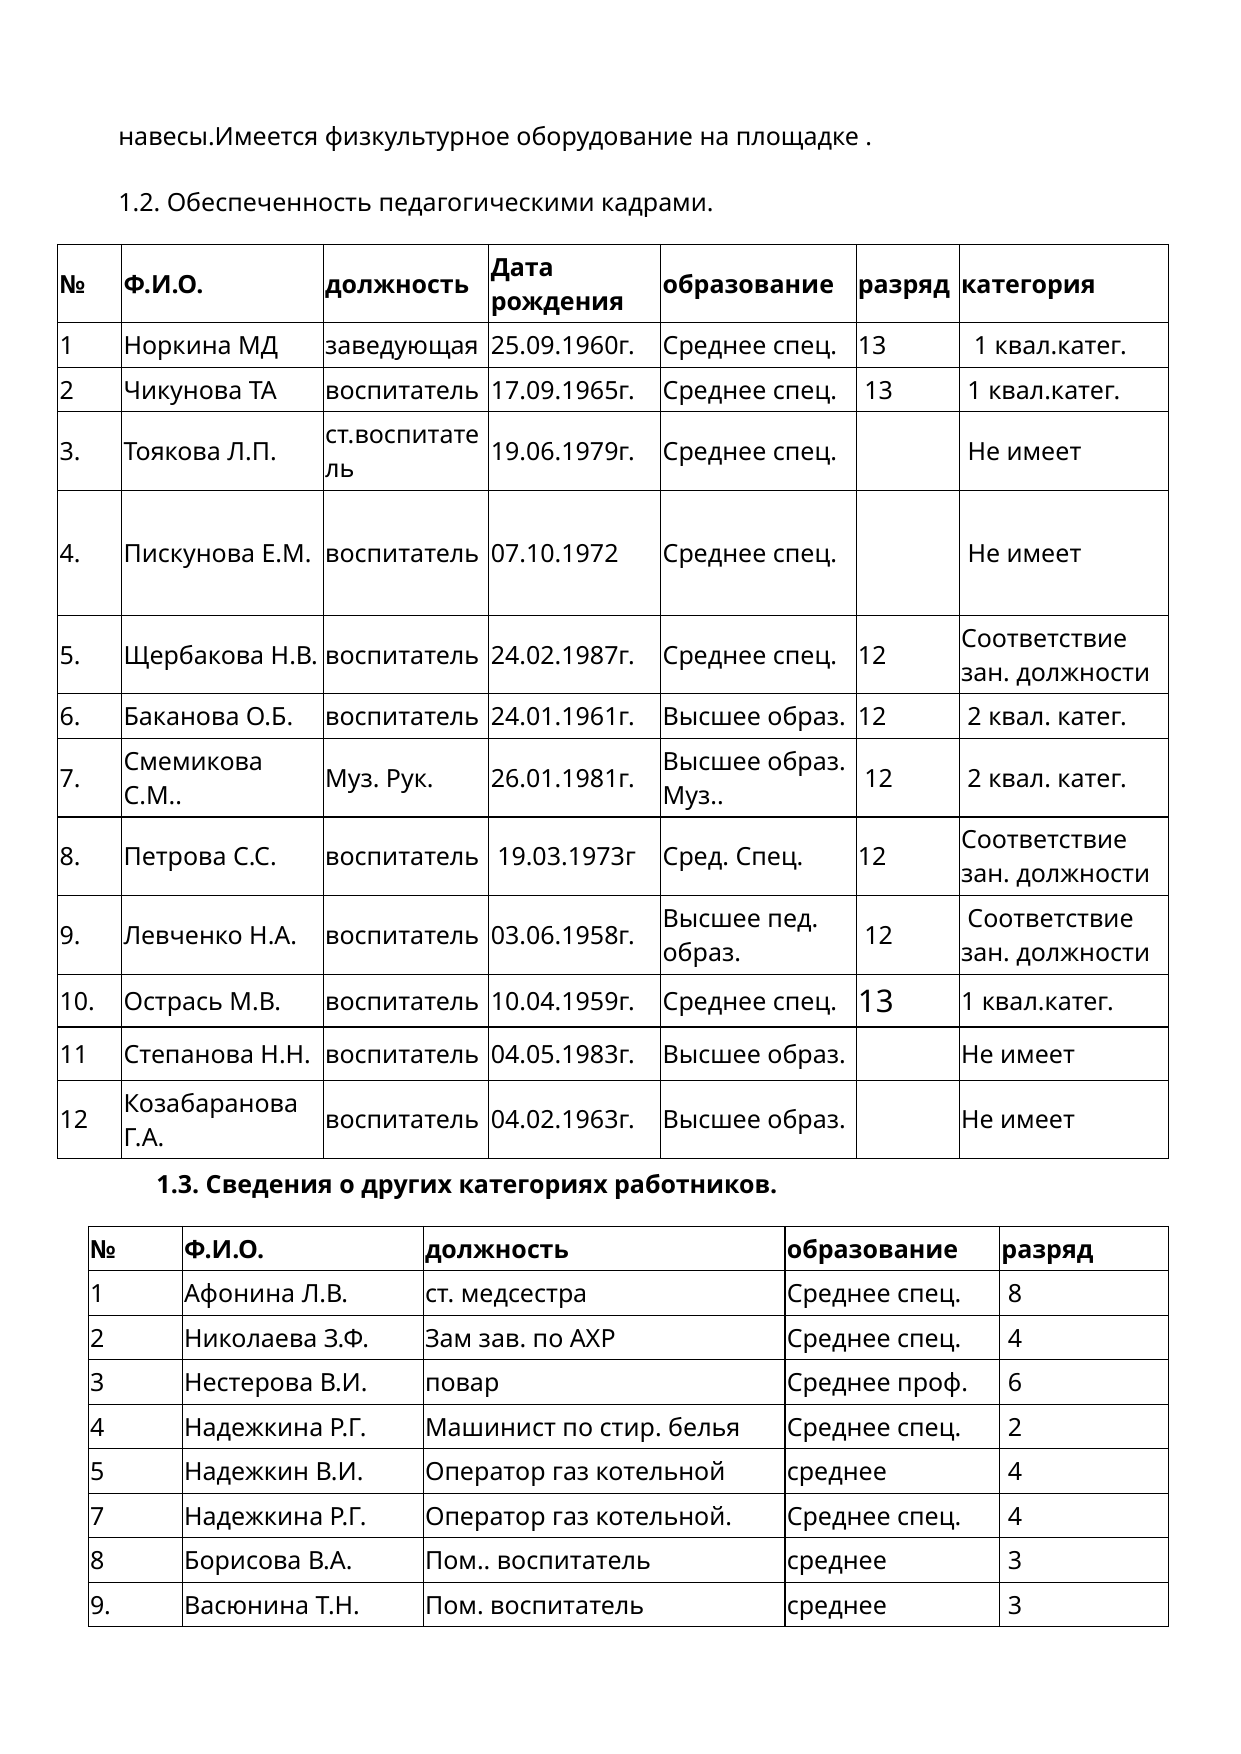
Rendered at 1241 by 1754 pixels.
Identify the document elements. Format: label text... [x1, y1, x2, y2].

table_cell Смемикова С.М.. [122, 739, 323, 816]
table_header образование [786, 1227, 999, 1270]
table_cell воспитатель [324, 616, 488, 693]
table_cell 5 [89, 1449, 182, 1493]
table_cell 2 квал. катег. [960, 739, 1168, 816]
table_cell 1 [89, 1271, 182, 1315]
table_cell ст.воспитатель [324, 412, 488, 490]
table_cell Тоякова Л.П. [122, 412, 323, 490]
table_cell [857, 412, 959, 490]
table_header должность [424, 1227, 784, 1270]
table_cell 10. [58, 975, 121, 1026]
table_cell Высшее образ. [661, 694, 856, 738]
table_cell воспитатель [324, 491, 488, 615]
table_cell Оператор газ котельной. [424, 1494, 784, 1537]
table_cell воспитатель [324, 1028, 488, 1079]
table_cell Соответствие зан. должности [960, 616, 1168, 693]
table_cell Среднее спец. [786, 1405, 999, 1448]
table_cell Сред. Спец. [661, 818, 856, 895]
table_cell [857, 1081, 959, 1158]
table_cell Соответствие зан. должности [960, 896, 1168, 973]
table_cell 17.09.1965г. [489, 368, 660, 411]
table_cell Петрова С.С. [122, 818, 323, 895]
text 1.2. Обеспеченность педагогическими кадрами. [118, 185, 1122, 219]
table_cell Среднее спец. [661, 323, 856, 367]
table_cell 5. [58, 616, 121, 693]
table_cell Чикунова ТА [122, 368, 323, 411]
table_cell 11 [58, 1028, 121, 1079]
table_cell 2 [58, 368, 121, 411]
table_cell 12 [857, 896, 959, 973]
table_cell 03.06.1958г. [489, 896, 660, 973]
table_cell 8 [1000, 1271, 1168, 1315]
table_cell Не имеет [960, 412, 1168, 490]
table_cell 2 [1000, 1405, 1168, 1448]
table_header Ф.И.О. [183, 1227, 423, 1270]
table_cell Среднее проф. [786, 1360, 999, 1404]
table_cell Степанова Н.Н. [122, 1028, 323, 1079]
table_cell Баканова О.Б. [122, 694, 323, 738]
table_cell [857, 491, 959, 615]
table_cell Зам зав. по АХР [424, 1316, 784, 1359]
table_cell Щербакова Н.В. [122, 616, 323, 693]
table_cell 8 [89, 1538, 182, 1582]
table_cell Нестерова В.И. [183, 1360, 423, 1404]
table_cell Среднее спец. [661, 616, 856, 693]
table_cell 9. [89, 1583, 182, 1626]
table_cell 24.01.1961г. [489, 694, 660, 738]
table_cell Высшее образ. Муз.. [661, 739, 856, 816]
table_cell среднее [786, 1583, 999, 1626]
table_cell 3 [89, 1360, 182, 1404]
table_cell Николаева З.Ф. [183, 1316, 423, 1359]
table_cell 10.04.1959г. [489, 975, 660, 1026]
table_cell Высшее образ. [661, 1081, 856, 1158]
table_cell 24.02.1987г. [489, 616, 660, 693]
table_cell 12 [857, 616, 959, 693]
table_cell воспитатель [324, 818, 488, 895]
table_cell 4 [89, 1405, 182, 1448]
table_cell 1 квал.катег. [960, 368, 1168, 411]
table_cell 12 [857, 694, 959, 738]
table_header разряд [857, 245, 959, 322]
table_cell ст. медсестра [424, 1271, 784, 1315]
table_cell 19.03.1973г [489, 818, 660, 895]
table_cell 4 [1000, 1316, 1168, 1359]
table_cell Среднее спец. [786, 1494, 999, 1537]
table_cell Муз. Рук. [324, 739, 488, 816]
table_header Дата рождения [489, 245, 660, 322]
text навесы.Имеется физкультурное оборудование на площадке . [118, 118, 1122, 152]
table_cell 6. [58, 694, 121, 738]
table_cell Среднее спец. [786, 1316, 999, 1359]
table_cell 4 [1000, 1449, 1168, 1493]
table_cell среднее [786, 1449, 999, 1493]
table_cell 8. [58, 818, 121, 895]
table_cell Высшее пед. образ. [661, 896, 856, 973]
table_header Ф.И.О. [122, 245, 323, 322]
table_cell 4. [58, 491, 121, 615]
table_cell Козабаранова Г.А. [122, 1081, 323, 1158]
table_cell 26.01.1981г. [489, 739, 660, 816]
table_cell Острась М.В. [122, 975, 323, 1026]
table_cell 3 [1000, 1583, 1168, 1626]
table_cell Надежкина Р.Г. [183, 1494, 423, 1537]
table_cell воспитатель [324, 1081, 488, 1158]
table_cell Норкина МД [122, 323, 323, 367]
table_cell Соответствие зан. должности [960, 818, 1168, 895]
table_cell Васюнина Т.Н. [183, 1583, 423, 1626]
table_cell воспитатель [324, 896, 488, 973]
table_header разряд [1000, 1227, 1168, 1270]
table_cell 13 [857, 975, 959, 1026]
table_cell Левченко Н.А. [122, 896, 323, 973]
table_cell 25.09.1960г. [489, 323, 660, 367]
table_cell воспитатель [324, 694, 488, 738]
table_cell Машинист по стир. белья [424, 1405, 784, 1448]
table_cell 9. [58, 896, 121, 973]
table_cell 4 [1000, 1494, 1168, 1537]
table_cell Пом.. воспитатель [424, 1538, 784, 1582]
table_cell Надежкина Р.Г. [183, 1405, 423, 1448]
table_cell 04.05.1983г. [489, 1028, 660, 1079]
table_cell Среднее спец. [786, 1271, 999, 1315]
table_cell Среднее спец. [661, 975, 856, 1026]
table_cell [857, 1028, 959, 1079]
table_cell Не имеет [960, 1028, 1168, 1079]
table_cell Надежкин В.И. [183, 1449, 423, 1493]
table_cell 13 [857, 368, 959, 411]
table_cell 7. [58, 739, 121, 816]
table_cell Высшее образ. [661, 1028, 856, 1079]
table_header № [89, 1227, 182, 1270]
table_cell 12 [857, 818, 959, 895]
table_cell Не имеет [960, 1081, 1168, 1158]
table_cell Борисова В.А. [183, 1538, 423, 1582]
table_header № [58, 245, 121, 322]
table_cell 12 [857, 739, 959, 816]
table_cell Оператор газ котельной [424, 1449, 784, 1493]
table_cell Среднее спец. [661, 412, 856, 490]
table_cell Афонина Л.В. [183, 1271, 423, 1315]
text 1.3. Сведения о других категориях работников. [118, 1167, 1122, 1201]
table_cell Пискунова Е.М. [122, 491, 323, 615]
table_cell воспитатель [324, 975, 488, 1026]
table_cell Среднее спец. [661, 491, 856, 615]
table_cell 1 квал.катег. [960, 975, 1168, 1026]
table_cell 04.02.1963г. [489, 1081, 660, 1158]
table_cell 13 [857, 323, 959, 367]
table_cell Не имеет [960, 491, 1168, 615]
table_cell заведующая [324, 323, 488, 367]
table_cell 3 [1000, 1538, 1168, 1582]
table_cell 2 [89, 1316, 182, 1359]
table_cell 07.10.1972 [489, 491, 660, 615]
table_cell 7 [89, 1494, 182, 1537]
table_cell Пом. воспитатель [424, 1583, 784, 1626]
table_cell 19.06.1979г. [489, 412, 660, 490]
table_header должность [324, 245, 488, 322]
table_cell 1 квал.катег. [960, 323, 1168, 367]
table_cell 6 [1000, 1360, 1168, 1404]
table_header категория [960, 245, 1168, 322]
table_cell Среднее спец. [661, 368, 856, 411]
table_cell среднее [786, 1538, 999, 1582]
table_header образование [661, 245, 856, 322]
table_cell воспитатель [324, 368, 488, 411]
table_cell повар [424, 1360, 784, 1404]
table_cell 3. [58, 412, 121, 490]
table_cell 1 [58, 323, 121, 367]
table_cell 12 [58, 1081, 121, 1158]
table_cell 2 квал. катег. [960, 694, 1168, 738]
